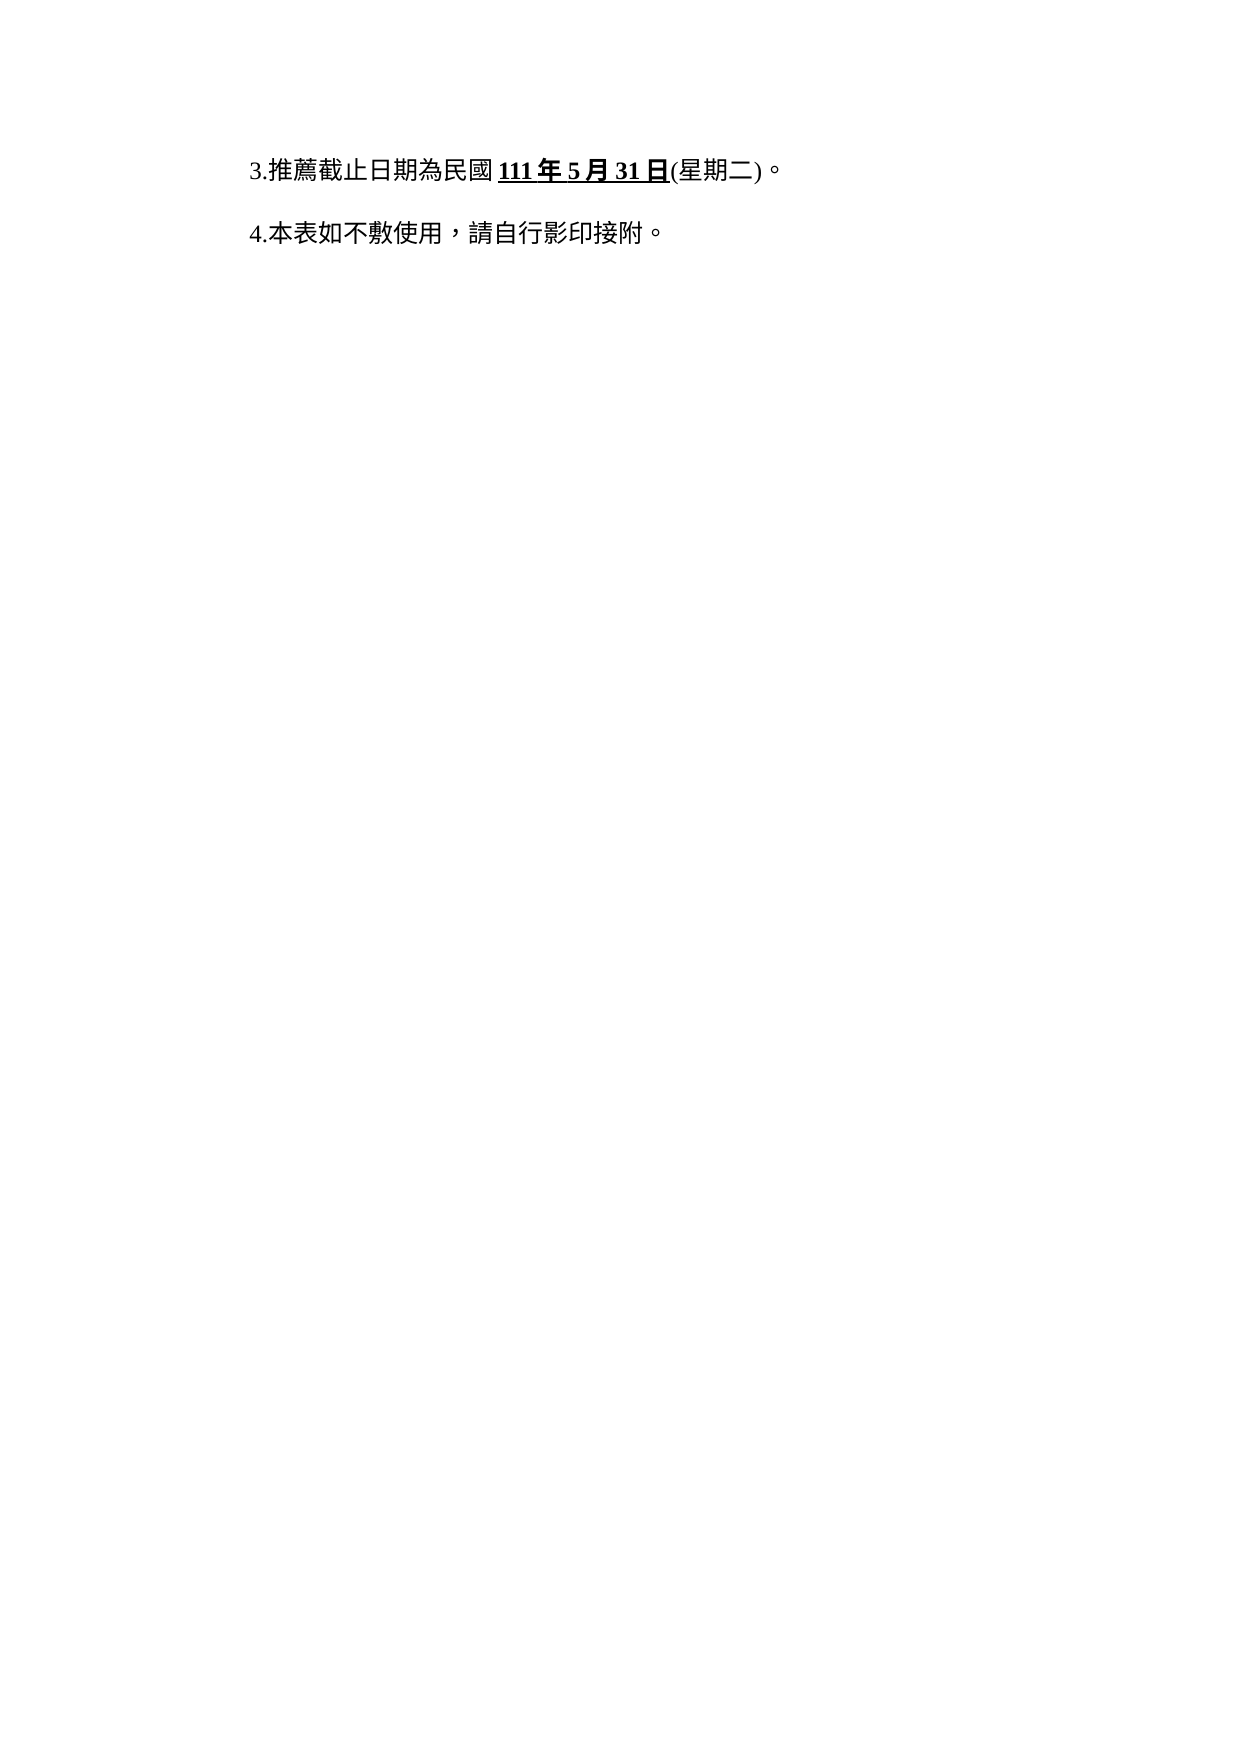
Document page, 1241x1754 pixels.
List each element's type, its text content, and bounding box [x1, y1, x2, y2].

text 3.推薦截止日期為民國111年5月31日(星期二)。 [164, 127, 1122, 189]
text 4.本表如不敷使用，請自行影印接附。 [164, 189, 1122, 252]
